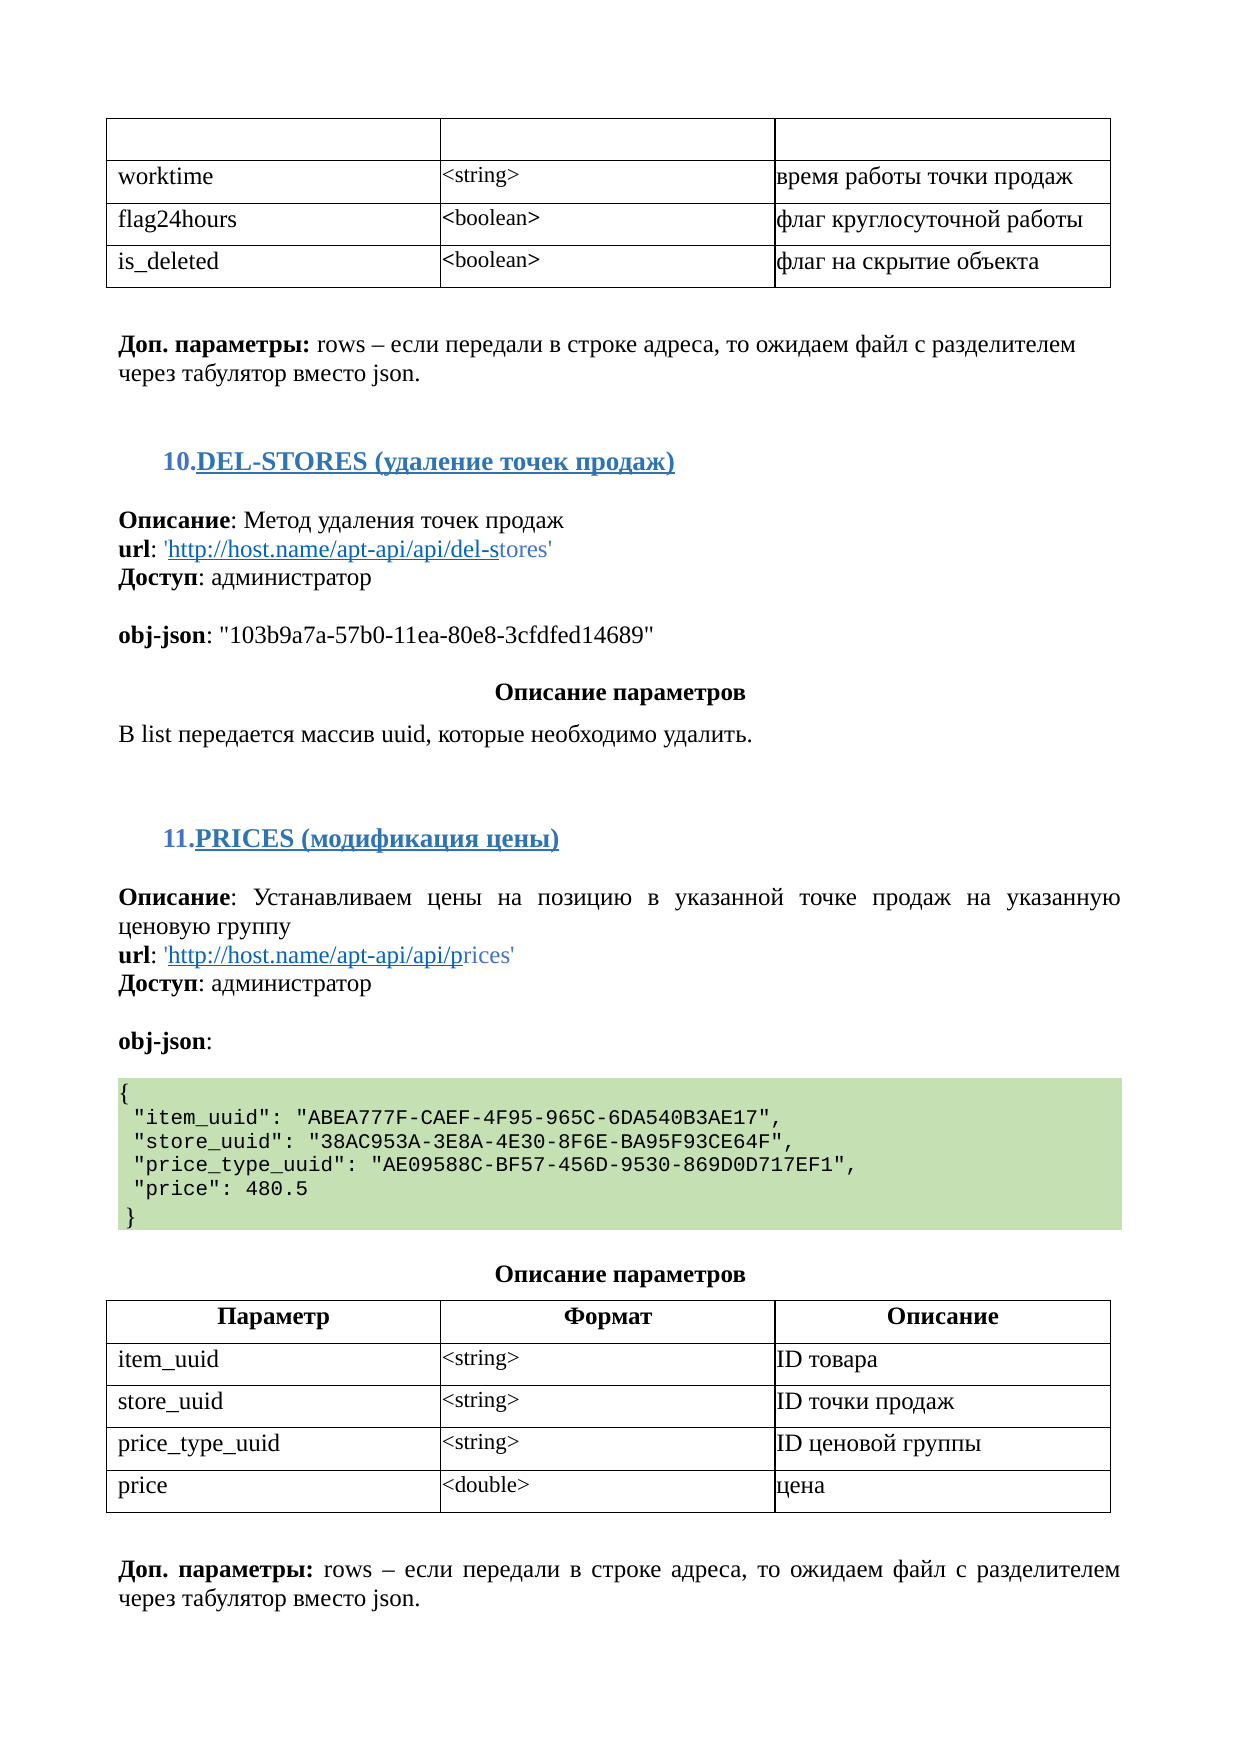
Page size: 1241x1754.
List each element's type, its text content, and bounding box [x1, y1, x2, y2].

text Доступ: администратор [118, 968, 1122, 997]
text Описание параметров [118, 677, 1122, 706]
text В list передается массив uuid, которые необходимо удалить. [118, 719, 1122, 747]
table_cell флаг круглосуточной работы [776, 204, 1110, 245]
list PRICES (модификация цены) [162, 822, 1122, 853]
text url: 'http://host.name/apt-api/api/del-stores' [118, 534, 1122, 562]
table_cell <string> [441, 1428, 774, 1469]
table_cell [776, 119, 1110, 160]
table_cell <string> [441, 1386, 774, 1427]
table_cell store_uuid [107, 1386, 440, 1427]
table_cell ID ценовой группы [776, 1428, 1110, 1469]
text obj-json: [118, 1026, 1122, 1055]
table_cell цена [776, 1471, 1110, 1512]
table_cell <boolean> [441, 204, 774, 245]
text Описание параметров [118, 1259, 1122, 1288]
text Описание: Метод удаления точек продаж [118, 505, 1122, 534]
list DEL-STORES (удаление точек продаж) [162, 445, 1122, 476]
table_cell is_deleted [107, 246, 440, 287]
text "price_type_uuid": "AE09588C-BF57-456D-9530-869D0D717EF1", [118, 1154, 1122, 1178]
table_cell item_uuid [107, 1344, 440, 1385]
text Описание: Устанавливаем цены на позицию в указанной точке продаж на указанную ценовую группу [118, 882, 1122, 940]
text url: 'http://host.name/apt-api/api/prices' [118, 940, 1122, 968]
table_cell <double> [441, 1471, 774, 1512]
table_cell flag24hours [107, 204, 440, 245]
table_cell worktime [107, 161, 440, 203]
text "price": 480.5 [118, 1178, 1122, 1202]
table_cell время работы точки продаж [776, 161, 1110, 203]
text } [118, 1202, 1122, 1230]
table_cell <string> [441, 1344, 774, 1385]
table_cell [107, 119, 440, 160]
text { [118, 1078, 1122, 1107]
table_cell флаг на скрытие объекта [776, 246, 1110, 287]
table_cell price_type_uuid [107, 1428, 440, 1469]
text Доступ: администратор [118, 562, 1122, 591]
table_cell <boolean> [441, 246, 774, 287]
text obj-json: "103b9a7a-57b0-11ea-80e8-3cfdfed14689" [118, 620, 1122, 649]
text Доп. параметры: rows – если передали в строке адреса, то ожидаем файл с разделителем через табулятор вместо json. [118, 1554, 1122, 1612]
table_cell [441, 119, 774, 160]
table_header Описание [776, 1301, 1110, 1343]
table_cell ID точки продаж [776, 1386, 1110, 1427]
table_cell ID товара [776, 1344, 1110, 1385]
table_cell <string> [441, 161, 774, 203]
text "item_uuid": "ABEA777F-CAEF-4F95-965C-6DA540B3AE17", [118, 1107, 1122, 1131]
table_cell price [107, 1471, 440, 1512]
text "store_uuid": "38AC953A-3E8A-4E30-8F6E-BA95F93CE64F", [118, 1131, 1122, 1154]
text Доп. параметры: rows – если передали в строке адреса, то ожидаем файл с разделителем через табулятор вместо json. [118, 329, 1122, 387]
table_header Формат [441, 1301, 774, 1343]
table_header Параметр [107, 1301, 440, 1343]
